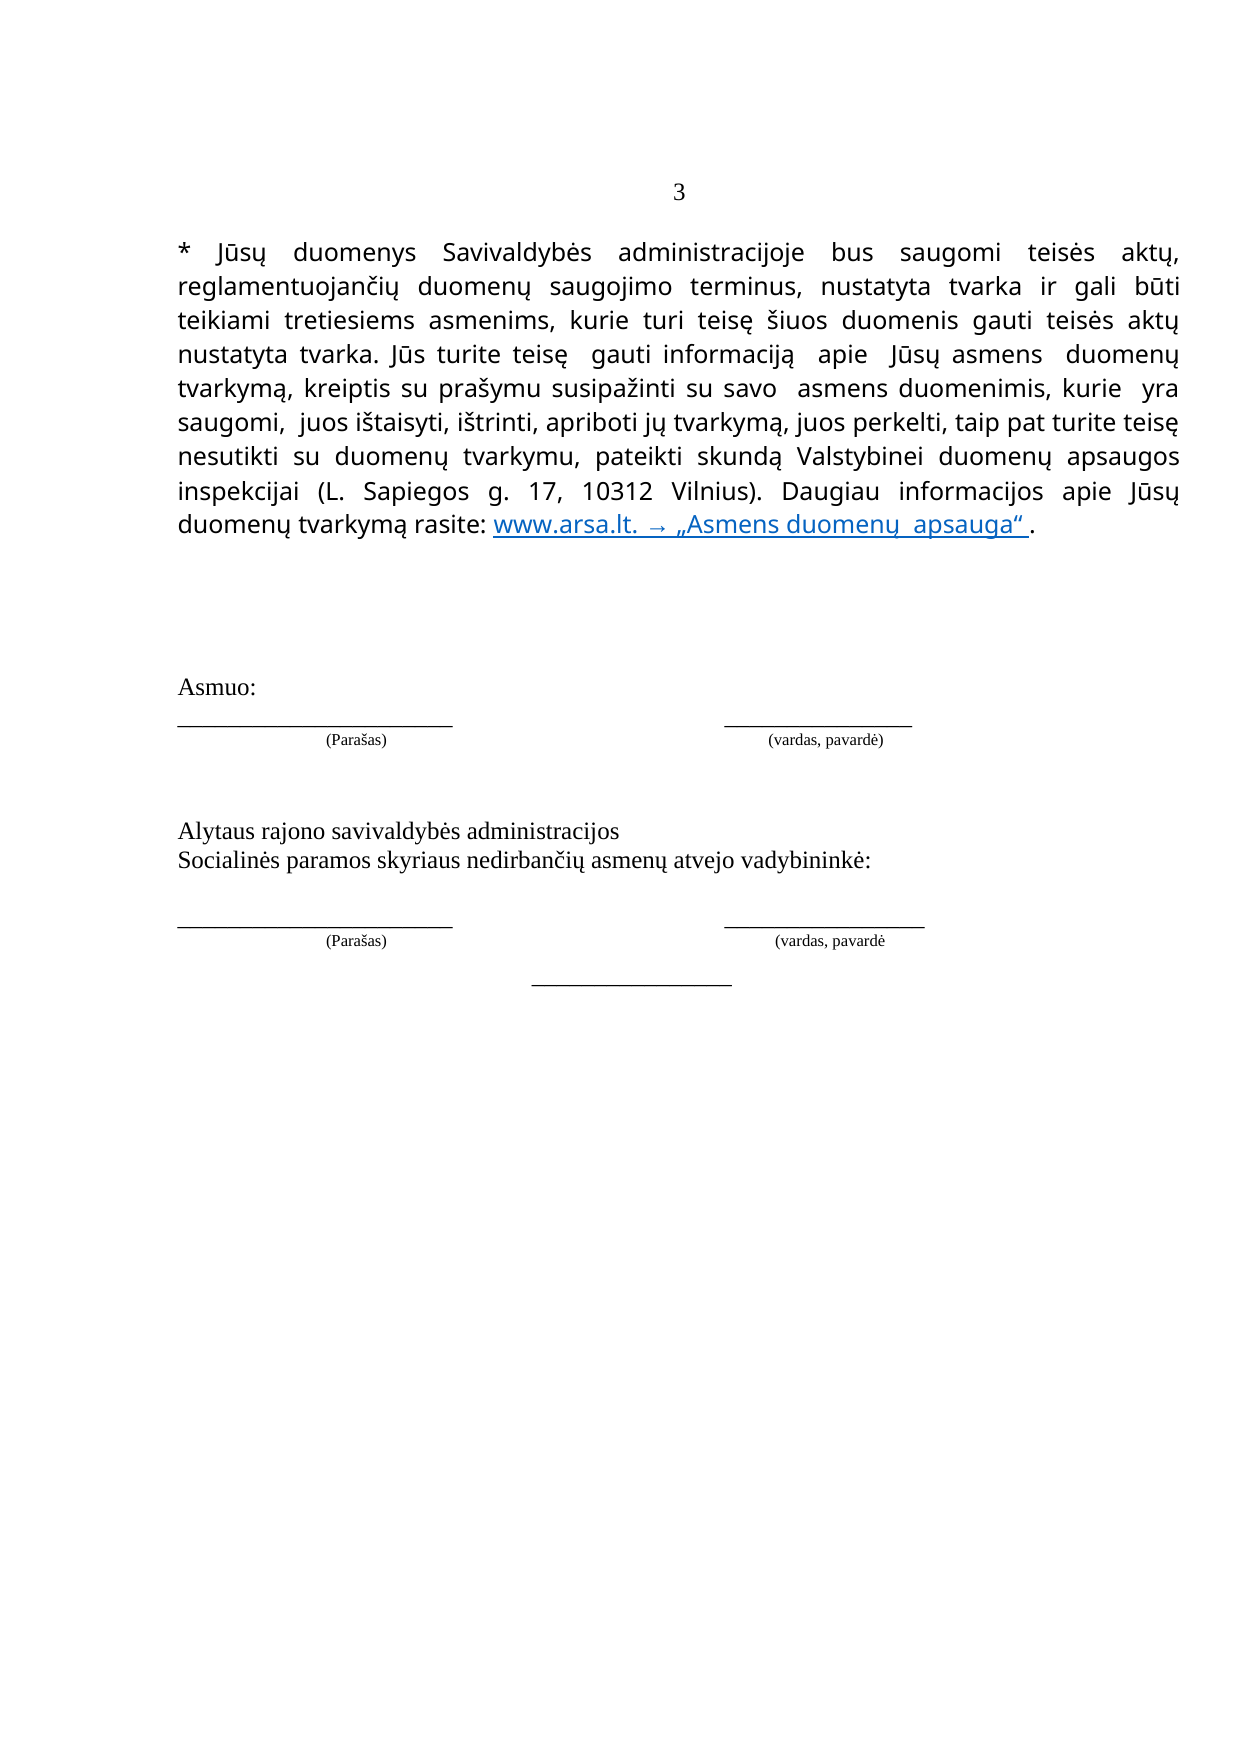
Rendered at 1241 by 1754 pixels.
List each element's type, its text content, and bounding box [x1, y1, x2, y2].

text ______________________ _______________ [177, 701, 1181, 730]
text Alytaus rajono savivaldybės administracijos [177, 816, 1181, 845]
text ________________ [177, 960, 1181, 988]
text Socialinės paramos skyriaus nedirbančių asmenų atvejo vadybininkė: [177, 845, 1181, 873]
text ______________________ ________________ [177, 902, 1181, 931]
text (Parašas) (vardas, pavardė [177, 931, 1181, 960]
text * Jūsų duomenys Savivaldybės administracijoje bus saugomi teisės aktų, reglamentuojančių duomenų saugojimo terminus, nustatyta tvarka ir gali būti teikiami tretiesiems asmenims, kurie turi teisę šiuos duomenis gauti teisės aktų nustatyta tvarka. Jūs turite teisę gauti informaciją apie Jūsų asmens duomenų tvarkymą, kreiptis su prašymu susipažinti su savo asmens duomenimis, kurie yra saugomi, juos ištaisyti, ištrinti, apriboti jų tvarkymą, juos perkelti, taip pat turite teisę nesutikti su duomenų tvarkymu, pateikti skundą Valstybinei duomenų apsaugos inspekcijai (L. Sapiegos g. 17, 10312 Vilnius). Daugiau informacijos apie Jūsų duomenų tvarkymą rasite: www.arsa.lt. → „Asmens duomenų apsauga“ . [177, 235, 1181, 541]
text (Parašas) (vardas, pavardė) [177, 730, 1181, 758]
text Asmuo: [177, 672, 1181, 701]
